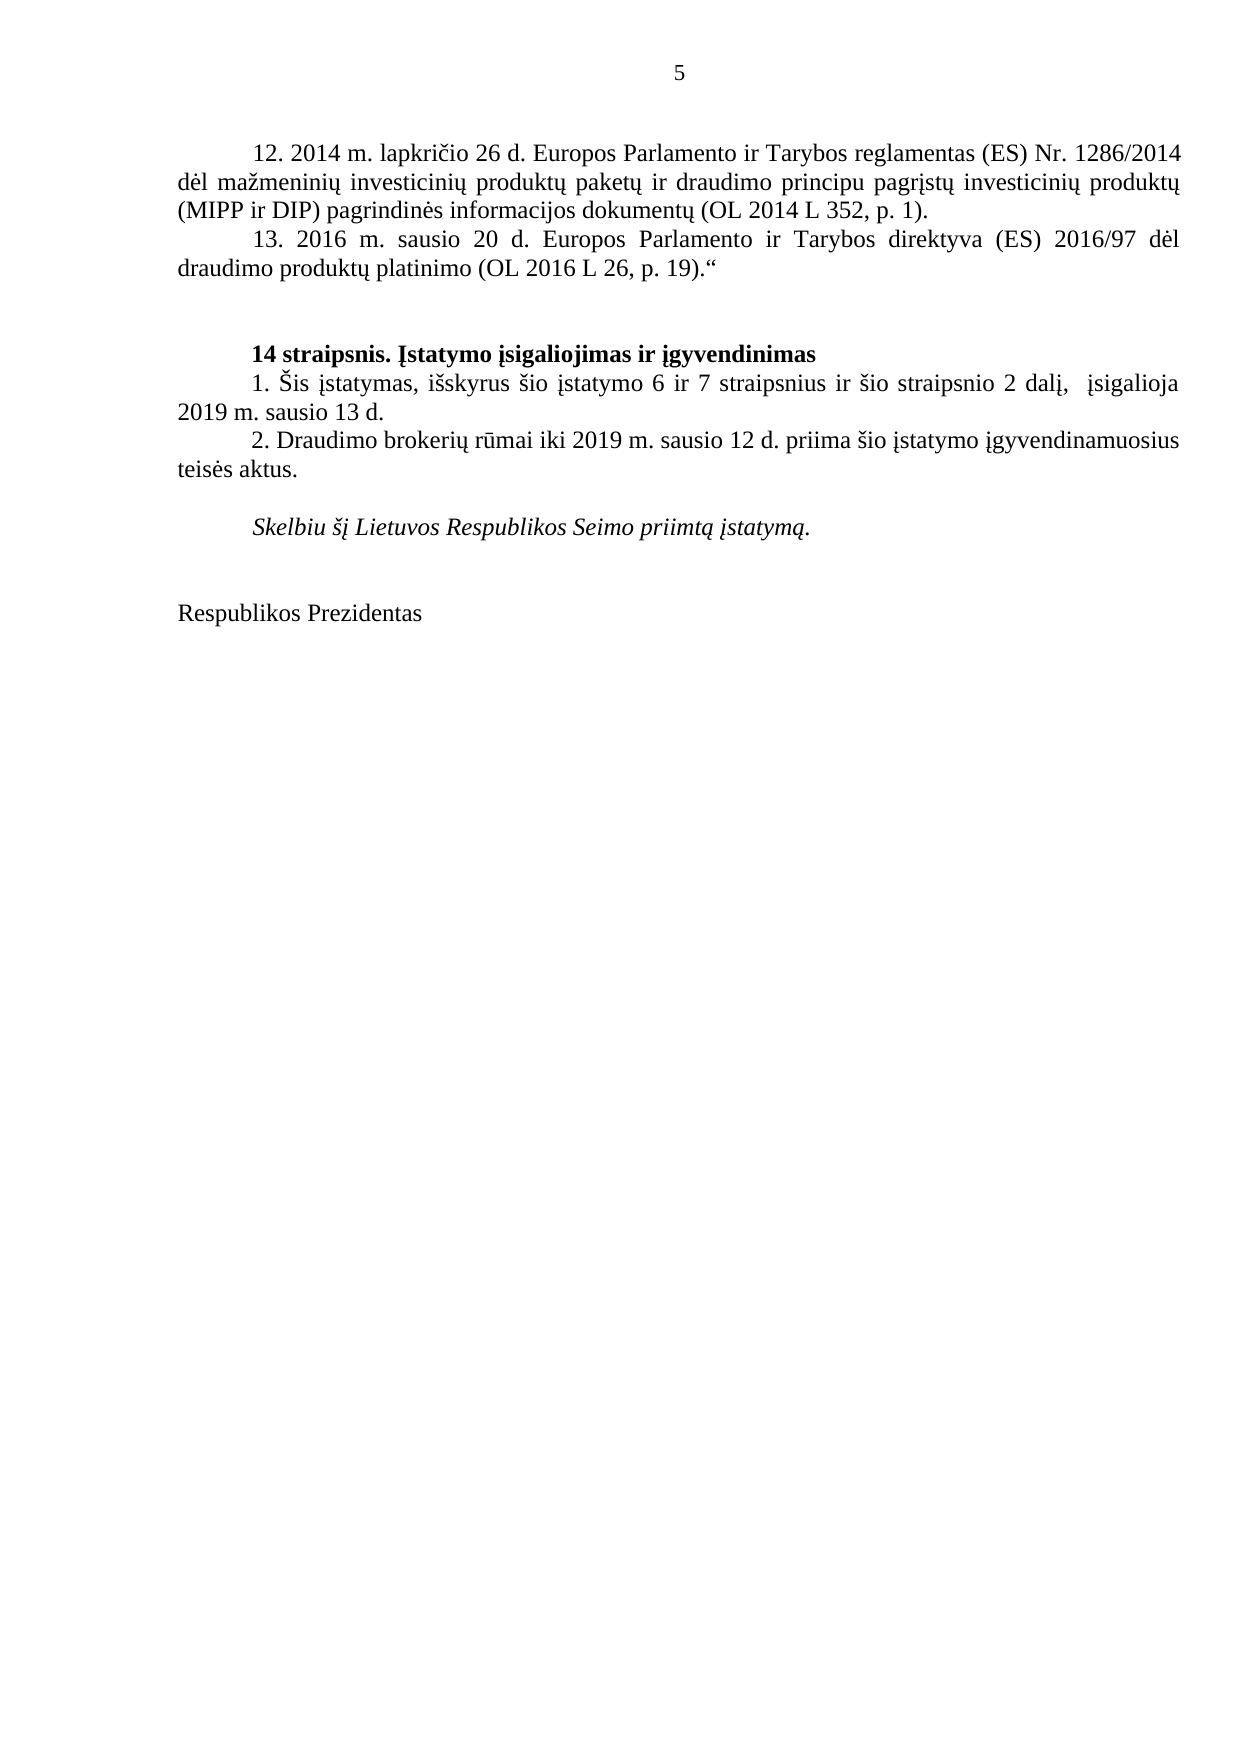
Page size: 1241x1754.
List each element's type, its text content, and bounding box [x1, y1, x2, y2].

text 2. Draudimo brokerių rūmai iki 2019 m. sausio 12 d. priima šio įstatymo įgyvendinamuosius teisės aktus. [177, 426, 1181, 483]
text 12. 2014 m. lapkričio 26 d. Europos Parlamento ir Tarybos reglamentas (ES) Nr. 1286/2014 dėl mažmeninių investicinių produktų paketų ir draudimo principu pagrįstų investicinių produktų (MIPP ir DIP) pagrindinės informacijos dokumentų (OL 2014 L 352, p. 1). [177, 138, 1181, 224]
text 14 straipsnis. Įstatymo įsigaliojimas ir įgyvendinimas [177, 339, 1181, 368]
text Respublikos Prezidentas [177, 598, 1181, 627]
text Skelbiu šį Lietuvos Respublikos Seimo priimtą įstatymą. [177, 512, 1181, 541]
text 1. Šis įstatymas, išskyrus šio įstatymo 6 ir 7 straipsnius ir šio straipsnio 2 dalį, įsigalioja 2019 m. sausio 13 d. [177, 368, 1181, 426]
text 13. 2016 m. sausio 20 d. Europos Parlamento ir Tarybos direktyva (ES) 2016/97 dėl draudimo produktų platinimo (OL 2016 L 26, p. 19).“ [177, 224, 1181, 282]
